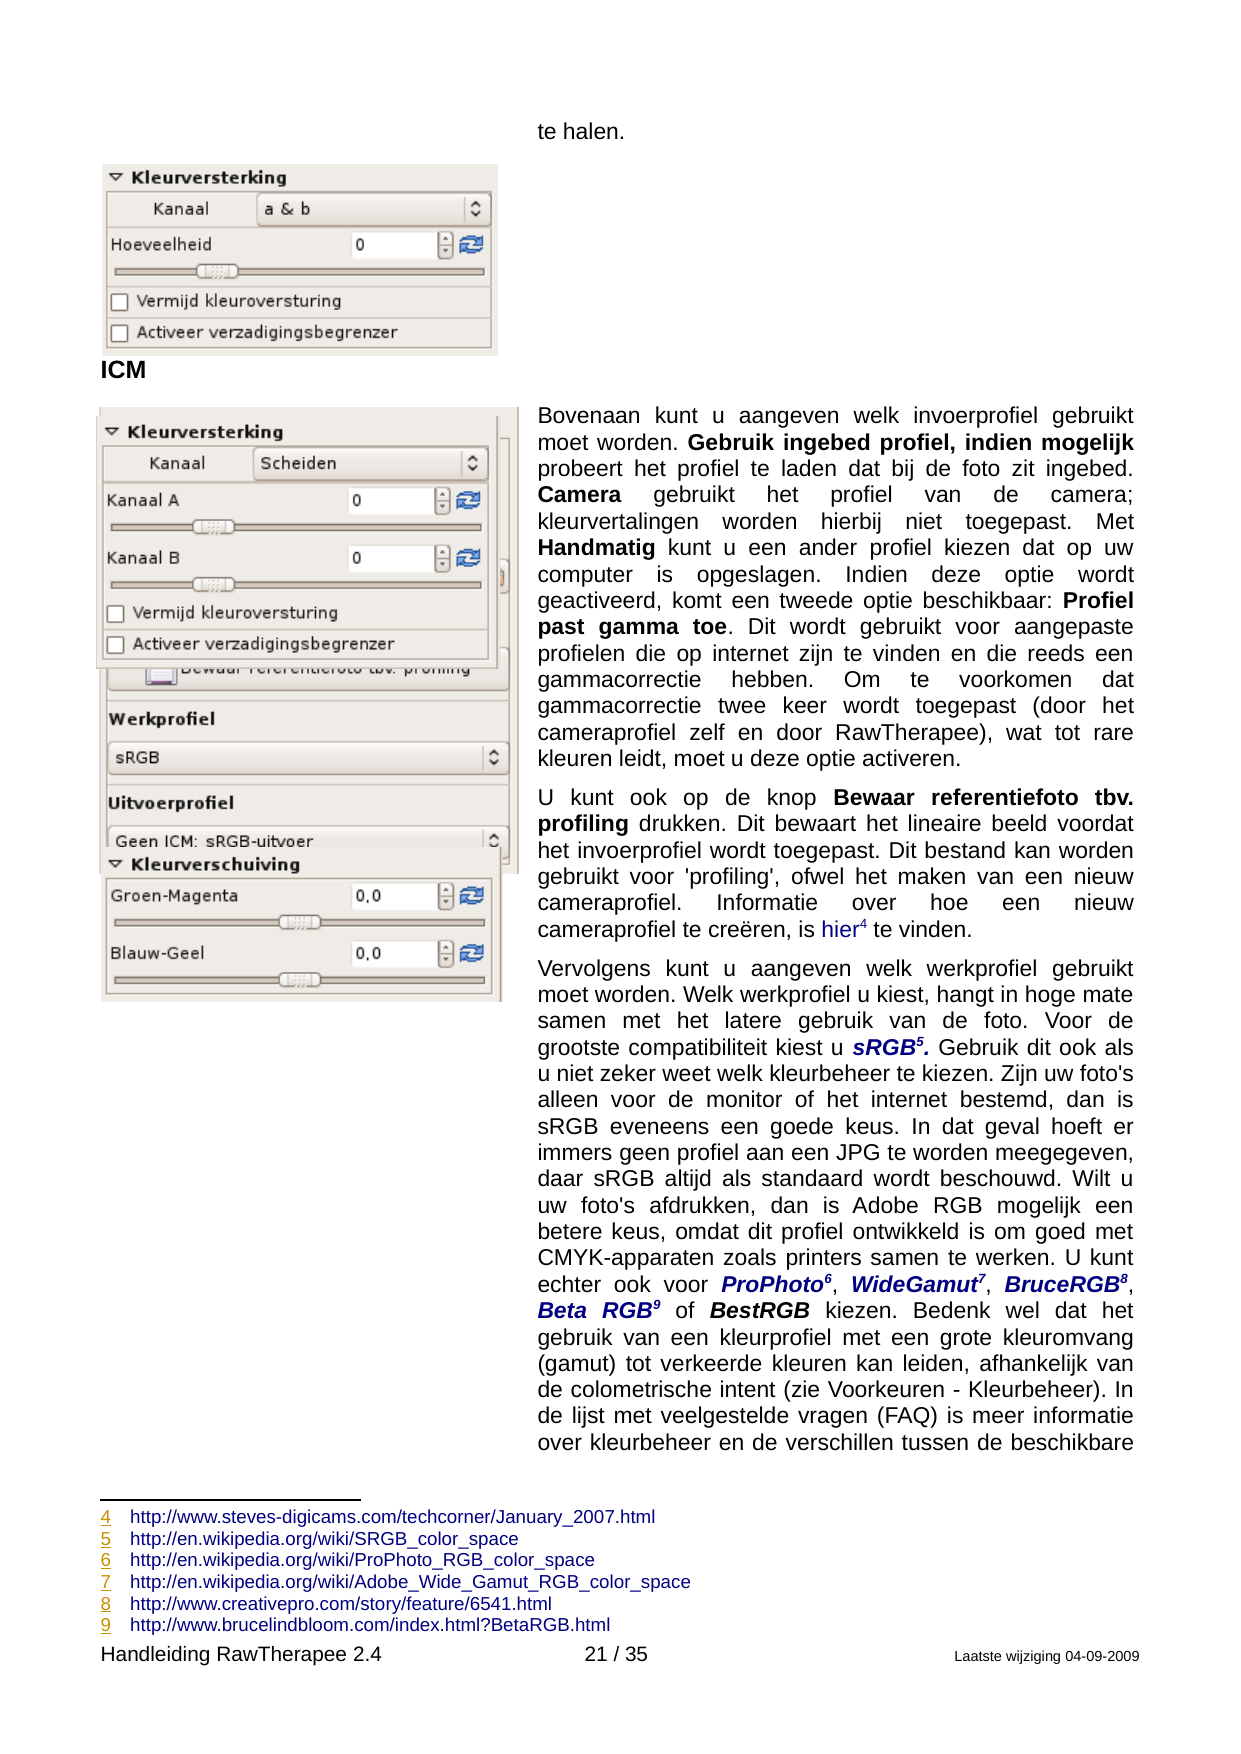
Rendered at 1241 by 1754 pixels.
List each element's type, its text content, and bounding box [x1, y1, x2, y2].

subtitle ICM [100, 187, 1140, 384]
table_header [100, 112, 531, 162]
picture [102, 164, 498, 356]
table_header [100, 397, 531, 407]
table_header [100, 848, 531, 1461]
picture [96, 407, 519, 1002]
table_header Bovenaan kunt u aangeven welk invoerprofiel gebruikt moet worden. Gebruik ingebed profiel, indien mogelijk probeert het profiel te laden dat bij de foto zit ingebed. Camera gebruikt het profiel van de camera; kleurvertalingen worden hierbij niet toegepast. Met Handmatig kunt u een ander profiel kiezen dat op uw computer is opgeslagen. Indien deze optie wordt geactiveerd, komt een tweede optie beschikbaar: Profiel past gamma toe. Dit wordt gebruikt voor aangepaste profielen die op internet zijn te vinden en die reeds een gammacorrectie hebben. Om te voorkomen dat gammacorrectie twee keer wordt toegepast (door het cameraprofiel zelf en door RawTherapee), wat tot rare kleuren leidt, moet u deze optie activeren. U kunt ook op de knop Bewaar referentiefoto tbv. profiling drukken. Dit bewaart het lineaire beeld voordat het invoerprofiel wordt toegepast. Dit bestand kan worden gebruikt voor 'profiling', ofwel het maken van een nieuw cameraprofiel. Informatie over hoe een nieuw cameraprofiel te creëren, is hier te vinden. Vervolgens kunt u aangeven welk werkprofiel gebruikt moet worden. Welk werkprofiel u kiest, hangt in hoge mate samen met het latere gebruik van de foto. Voor de grootste compatibiliteit kiest u sRGB. Gebruik dit ook als u niet zeker weet welk kleurbeheer te kiezen. Zijn uw foto's alleen voor de monitor of het internet bestemd, dan is sRGB eveneens een goede keus. In dat geval hoeft er immers geen profiel aan een JPG te worden meegegeven, daar sRGB altijd als standaard wordt beschouwd. Wilt u uw foto's afdrukken, dan is Adobe RGB mogelijk een betere keus, omdat dit profiel ontwikkeld is om goed met CMYK-apparaten zoals printers samen te werken. U kunt echter ook voor ProPhoto, WideGamut, BruceRGB, Beta RGB of BestRGB kiezen. Bedenk wel dat het gebruik van een kleurprofiel met een grote kleuromvang (gamut) tot verkeerde kleuren kan leiden, afhankelijk van de colometrische intent (zie Voorkeuren - Kleurbeheer). In de lijst met veelgestelde vragen (FAQ) is meer informatie over kleurbeheer en de verschillen tussen de beschikbare [531, 397, 1140, 1461]
table_header [519, 408, 531, 847]
table_header te halen. [531, 112, 1140, 162]
